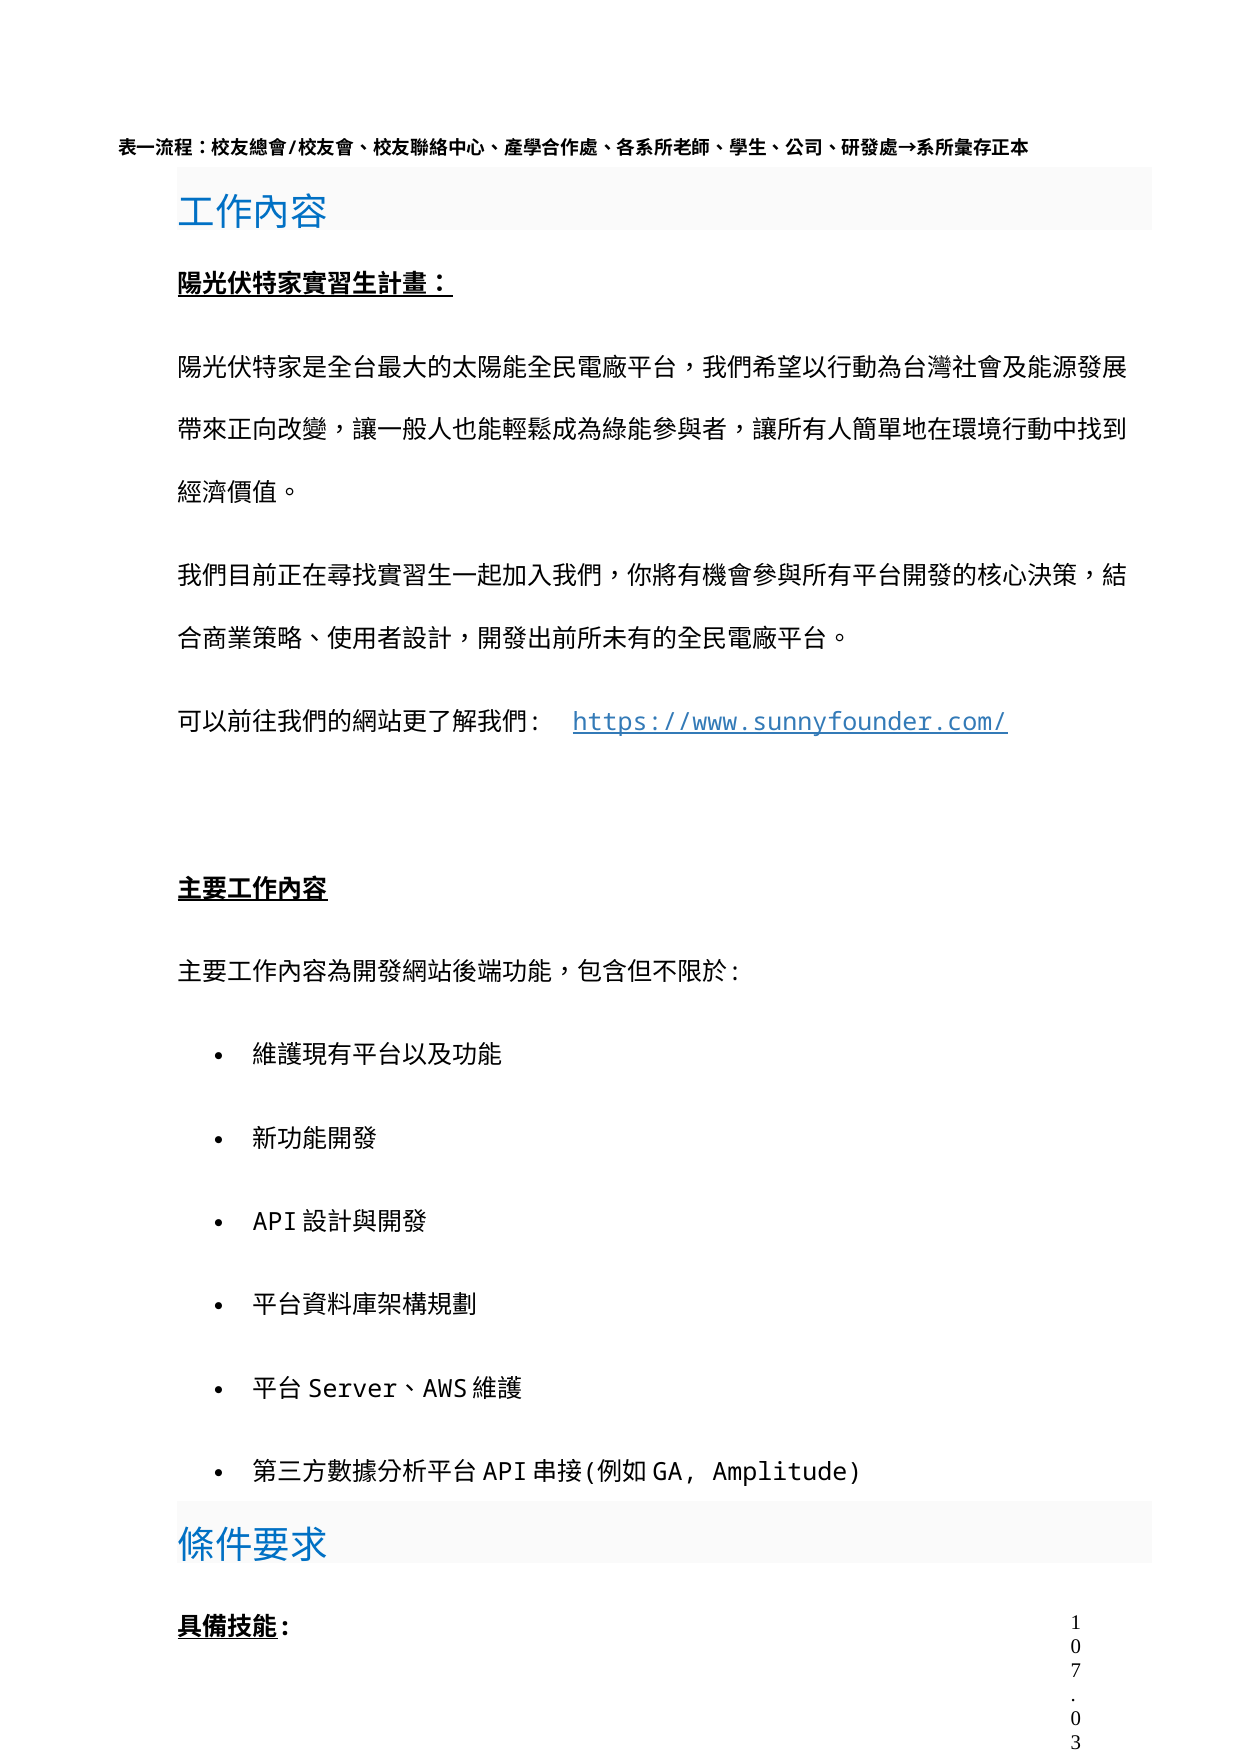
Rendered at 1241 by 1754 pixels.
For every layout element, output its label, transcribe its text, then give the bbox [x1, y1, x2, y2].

text 陽光伏特家是全台最大的太陽能全民電廠平台，我們希望以行動為台灣社會及能源發展帶來正向改變，讓一般人也能輕鬆成為綠能參與者，讓所有人簡單地在環境行動中找到經濟價值。 [177, 324, 1152, 511]
list 新功能開發 [215, 1094, 1152, 1157]
text 我們目前正在尋找實習生一起加入我們，你將有機會參與所有平台開發的核心決策，結合商業策略、使用者設計，開發出前所未有的全民電廠平台。 [177, 532, 1152, 657]
text 表一流程：校友總會/校友會、校友聯絡中心、產學合作處、各系所老師、學生、公司、研發處→系所彙存正本 [118, 105, 1181, 167]
list 維護現有平台以及功能 [215, 1011, 1152, 1074]
text ​​​​​​具備技能: [177, 1574, 1152, 1636]
text 可以前往我們的網站更了解我們: https://www.sunnyfounder.com/ [177, 678, 1152, 740]
text 主要工作內容為開發網站後端功能，包含但不限於: [177, 928, 1152, 990]
list API設計與開發 [215, 1178, 1152, 1240]
list 平台Server、AWS維護 [215, 1344, 1152, 1407]
subtitle 條件要求 [177, 1501, 1152, 1563]
list 第三方數據分析平台API串接(例如GA, Amplitude) [215, 1428, 1152, 1490]
list 平台資料庫架構規劃 [215, 1261, 1152, 1324]
subtitle 工作內容 [177, 167, 1152, 230]
text 陽光伏特家實習生計畫： [177, 240, 1152, 303]
text 主要工作內容 [177, 844, 1152, 907]
